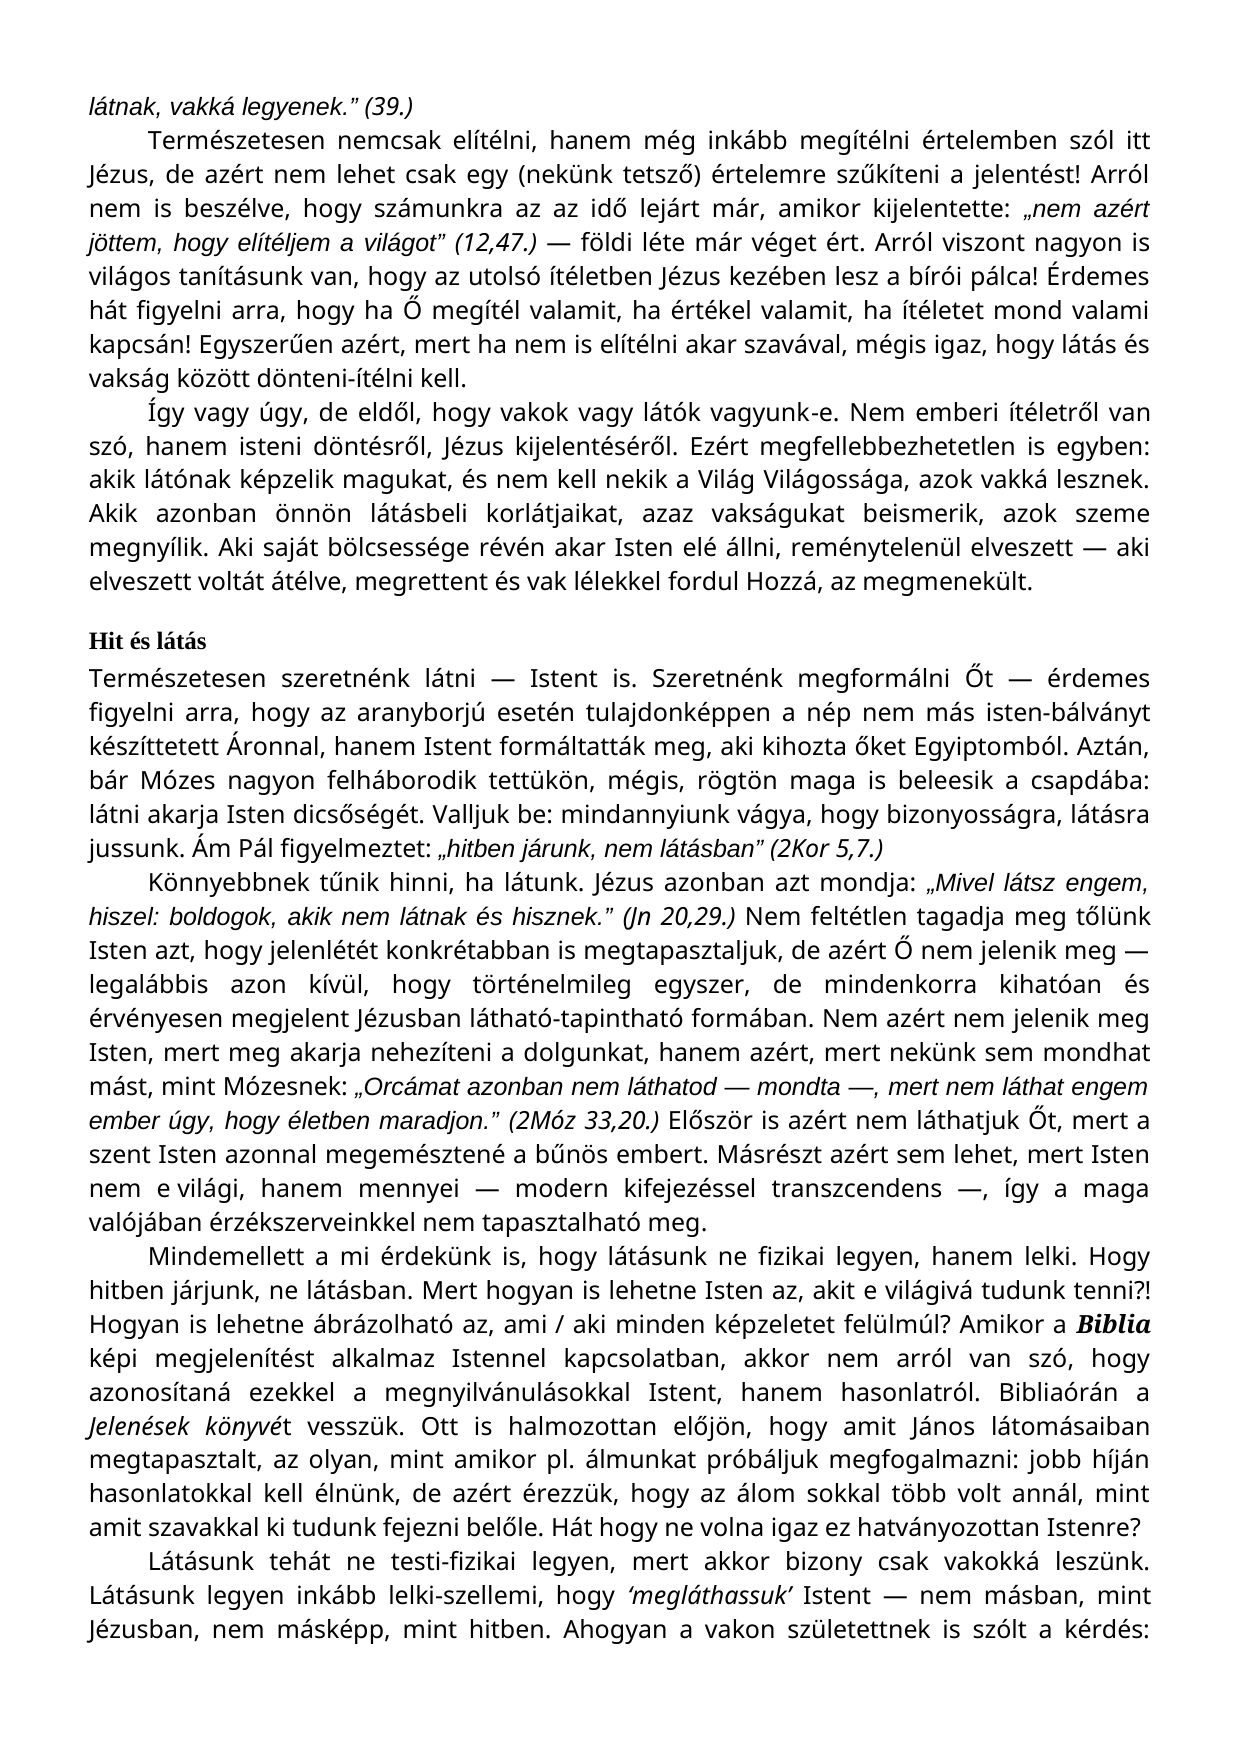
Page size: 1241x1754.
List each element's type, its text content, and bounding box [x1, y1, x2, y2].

subtitle Hit és látás [88, 627, 1152, 655]
text Mindemellett a mi érdekünk is, hogy látásunk ne fizikai legyen, hanem lelki. Hogy hitben járjunk, ne látásban. Mert hogyan is lehetne Isten az, akit e világivá tudunk tenni?! Hogyan is lehetne ábrázolható az, ami / aki minden képzeletet felülmúl? Amikor a Biblia képi megjelenítést alkalmaz Istennel kapcsolatban, akkor nem arról van szó, hogy azonosítaná ezekkel a megnyilvánulásokkal Istent, hanem hasonlatról. Bibliaórán a Jelenések könyvét vesszük. Ott is halmozottan előjön, hogy amit János látomásaiban megtapasztalt, az olyan, mint amikor pl. álmunkat próbáljuk megfogalmazni: jobb híján hasonlatokkal kell élnünk, de azért érezzük, hogy az álom sokkal több volt annál, mint amit szavakkal ki tudunk fejezni belőle. Hát hogy ne volna igaz ez hatványozottan Istenre? [88, 1238, 1152, 1544]
text látnak, vakká legyenek.” (39.) [88, 88, 1152, 122]
text Látásunk tehát ne testi-fizikai legyen, mert akkor bizony csak vakokká leszünk. Látásunk legyen inkább lelki-szellemi, hogy ‘megláthassuk’ Istent — nem másban, mint Jézusban, nem másképp, mint hitben. Ahogyan a vakon születettnek is szólt a kérdés: [88, 1544, 1152, 1646]
text Könnyebbnek tűnik hinni, ha látunk. Jézus azonban azt mondja: „Mivel látsz engem, hiszel: boldogok, akik nem látnak és hisznek.” (Jn 20,29.) Nem feltétlen tagadja meg tőlünk Isten azt, hogy jelenlétét konkrétabban is megtapasztaljuk, de azért Ő nem jelenik meg — legalábbis azon kívül, hogy történelmileg egyszer, de mindenkorra kihatóan és érvényesen megjelent Jézusban látható-tapintható formában. Nem azért nem jelenik meg Isten, mert meg akarja nehezíteni a dolgunkat, hanem azért, mert nekünk sem mondhat mást, mint Mózesnek: „Orcámat azonban nem láthatod — mondta —, mert nem láthat engem ember úgy, hogy életben maradjon.” (2Móz 33,20.) Először is azért nem láthatjuk Őt, mert a szent Isten azonnal megemésztené a bűnös embert. Másrészt azért sem lehet, mert Isten nem e világi, hanem mennyei — modern kifejezéssel transzcendens —, így a maga valójában érzékszerveinkkel nem tapasztalható meg. [88, 865, 1152, 1238]
text Így vagy úgy, de eldől, hogy vakok vagy látók vagyunk‑e. Nem emberi ítéletről van szó, hanem isteni döntésről, Jézus kijelentéséről. Ezért megfellebbezhetetlen is egyben: akik látónak képzelik magukat, és nem kell nekik a Világ Világossága, azok vakká lesznek. Akik azonban önnön látásbeli korlátjaikat, azaz vakságukat beismerik, azok szeme megnyílik. Aki saját bölcsessége révén akar Isten elé állni, reménytelenül elveszett — aki elveszett voltát átélve, megrettent és vak lélekkel fordul Hozzá, az megmenekült. [88, 394, 1152, 598]
text Természetesen szeretnénk látni — Istent is. Szeretnénk megformálni Őt — érdemes figyelni arra, hogy az aranyborjú esetén tulajdonképpen a nép nem más isten-bálványt készíttetett Áronnal, hanem Istent formáltatták meg, aki kihozta őket Egyiptomból. Aztán, bár Mózes nagyon felháborodik tettükön, mégis, rögtön maga is beleesik a csapdába: látni akarja Isten dicsőségét. Valljuk be: mindannyiunk vágya, hogy bizonyosságra, látásra jussunk. Ám Pál figyelmeztet: „hitben járunk, nem látásban” (2Kor 5,7.) [88, 661, 1152, 865]
text Természetesen nemcsak elítélni, hanem még inkább megítélni értelemben szól itt Jézus, de azért nem lehet csak egy (nekünk tetsző) értelemre szűkíteni a jelentést! Arról nem is beszélve, hogy számunkra az az idő lejárt már, amikor kijelentette: „nem azért jöttem, hogy elítéljem a világot” (12,47.) — földi léte már véget ért. Arról viszont nagyon is világos tanításunk van, hogy az utolsó ítéletben Jézus kezében lesz a bírói pálca! Érdemes hát figyelni arra, hogy ha Ő megítél valamit, ha értékel valamit, ha ítéletet mond valami kapcsán! Egyszerűen azért, mert ha nem is elítélni akar szavával, mégis igaz, hogy látás és vakság között dönteni-ítélni kell. [88, 122, 1152, 394]
